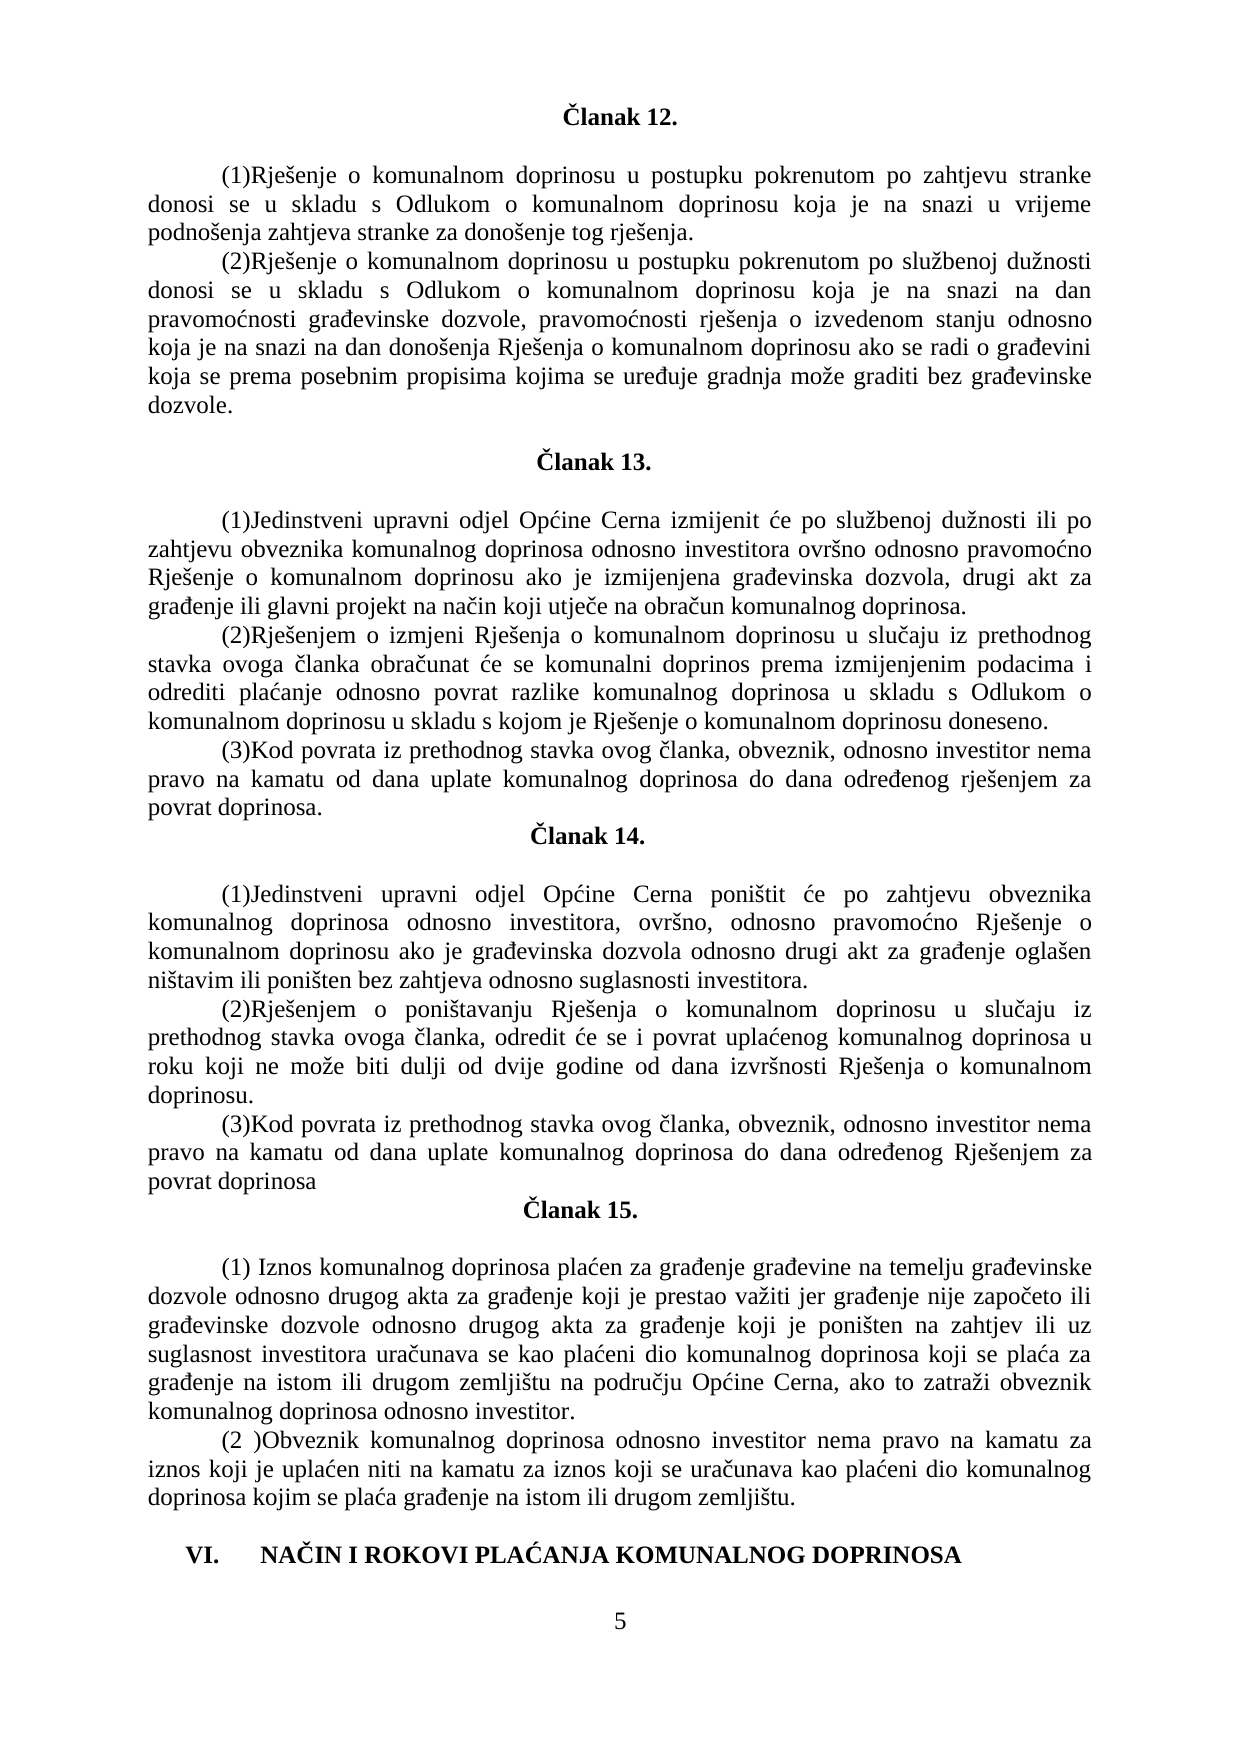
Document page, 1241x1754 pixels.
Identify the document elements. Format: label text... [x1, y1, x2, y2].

text (2)Rješenjem o poništavanju Rješenja o komunalnom doprinosu u slučaju iz prethodnog stavka ovoga članka, odredit će se i povrat uplaćenog komunalnog doprinosa u roku koji ne može biti dulji od dvije godine od dana izvršnosti Rješenja o komunalnom doprinosu. [148, 994, 1093, 1109]
text (2 )Obveznik komunalnog doprinosa odnosno investitor nema pravo na kamatu za iznos koji je uplaćen niti na kamatu za iznos koji se uračunava kao plaćeni dio komunalnog doprinosa kojim se plaća građenje na istom ili drugom zemljištu. [148, 1425, 1093, 1511]
text (1)Rješenje o komunalnom doprinosu u postupku pokrenutom po zahtjevu stranke donosi se u skladu s Odlukom o komunalnom doprinosu koja je na snazi u vrijeme podnošenja zahtjeva stranke za donošenje tog rješenja. [148, 160, 1093, 246]
text (1)Jedinstveni upravni odjel Općine Cerna izmijenit će po službenoj dužnosti ili po zahtjevu obveznika komunalnog doprinosa odnosno investitora ovršno odnosno pravomoćno Rješenje o komunalnom doprinosu ako je izmijenjena građevinska dozvola, drugi akt za građenje ili glavni projekt na način koji utječe na obračun komunalnog doprinosa. [148, 505, 1093, 620]
text (2)Rješenje o komunalnom doprinosu u postupku pokrenutom po službenoj dužnosti donosi se u skladu s Odlukom o komunalnom doprinosu koja je na snazi na dan pravomoćnosti građevinske dozvole, pravomoćnosti rješenja o izvedenom stanju odnosno koja je na snazi na dan donošenja Rješenja o komunalnom doprinosu ako se radi o građevini koja se prema posebnim propisima kojima se uređuje gradnja može graditi bez građevinske dozvole. [148, 246, 1093, 419]
text (1)Jedinstveni upravni odjel Općine Cerna poništit će po zahtjevu obveznika komunalnog doprinosa odnosno investitora, ovršno, odnosno pravomoćno Rješenje o komunalnom doprinosu ako je građevinska dozvola odnosno drugi akt za građenje oglašen ništavim ili poništen bez zahtjeva odnosno suglasnosti investitora. [148, 879, 1093, 994]
text (3)Kod povrata iz prethodnog stavka ovog članka, obveznik, odnosno investitor nema pravo na kamatu od dana uplate komunalnog doprinosa do dana određenog rješenjem za povrat doprinosa. [148, 735, 1093, 821]
text Članak 13. [236, 447, 1093, 476]
text Članak 15. [148, 1195, 1093, 1224]
text (2)Rješenjem o izmjeni Rješenja o komunalnom doprinosu u slučaju iz prethodnog stavka ovoga članka obračunat će se komunalni doprinos prema izmijenjenim podacima i odrediti plaćanje odnosno povrat razlike komunalnog doprinosa u skladu s Odlukom o komunalnom doprinosu u skladu s kojom je Rješenje o komunalnom doprinosu doneseno. [148, 620, 1093, 735]
text (3)Kod povrata iz prethodnog stavka ovog članka, obveznik, odnosno investitor nema pravo na kamatu od dana uplate komunalnog doprinosa do dana određenog Rješenjem za povrat doprinosa [148, 1109, 1093, 1195]
text Članak 12. [148, 102, 1093, 131]
list NAČIN I ROKOVI PLAĆANJA KOMUNALNOG DOPRINOSA [185, 1540, 1093, 1569]
text Članak 14. [236, 821, 1093, 850]
text (1) Iznos komunalnog doprinosa plaćen za građenje građevine na temelju građevinske dozvole odnosno drugog akta za građenje koji je prestao važiti jer građenje nije započeto ili građevinske dozvole odnosno drugog akta za građenje koji je poništen na zahtjev ili uz suglasnost investitora uračunava se kao plaćeni dio komunalnog doprinosa koji se plaća za građenje na istom ili drugom zemljištu na području Općine Cerna, ako to zatraži obveznik komunalnog doprinosa odnosno investitor. [148, 1252, 1093, 1425]
